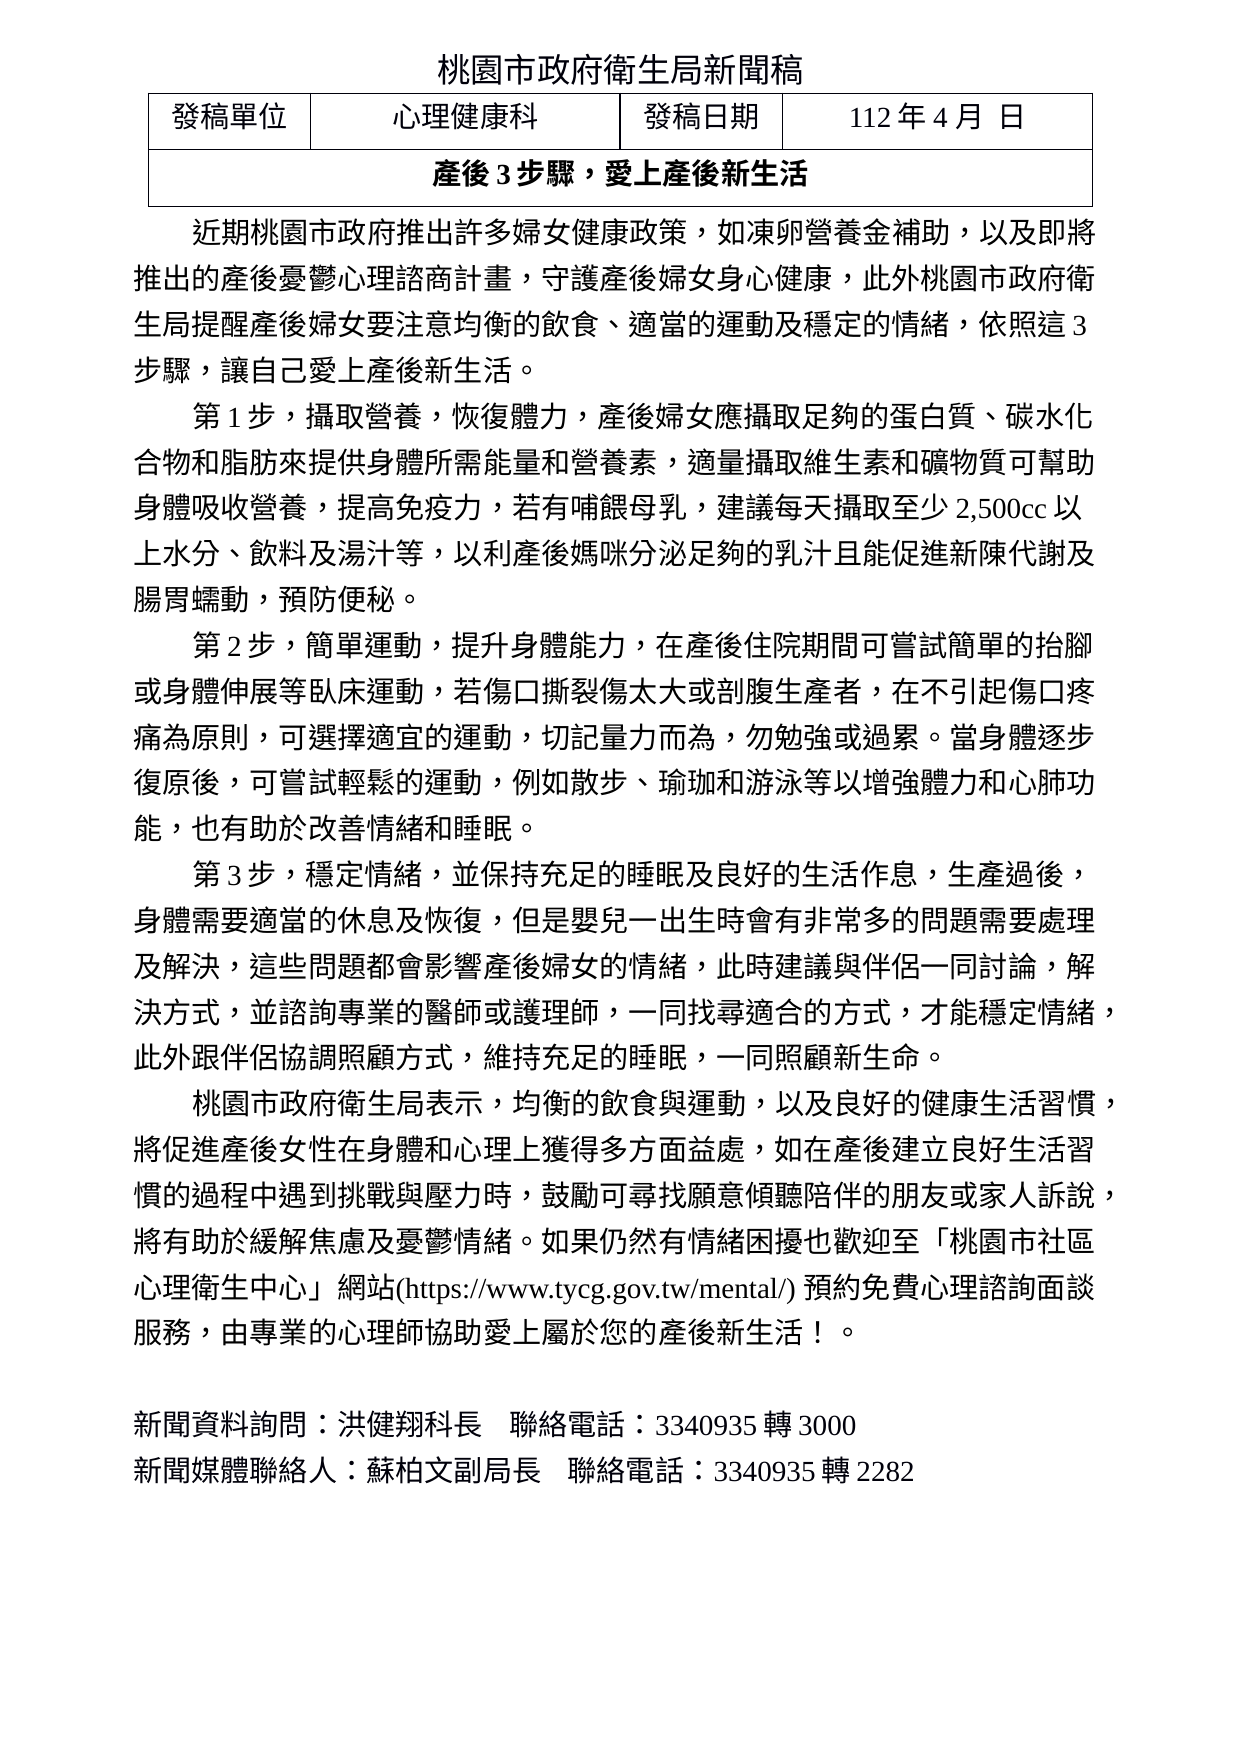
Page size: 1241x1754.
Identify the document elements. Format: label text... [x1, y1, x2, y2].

text 近期桃園市政府推出許多婦女健康政策，如凍卵營養金補助，以及即將推出的產後憂鬱心理諮商計畫，守護產後婦女身心健康，此外桃園市政府衛生局提醒產後婦女要注意均衡的飲食、適當的運動及穩定的情緒，依照這3步驟，讓自己愛上產後新生活。 [133, 207, 1107, 391]
table_header 發稿日期 [621, 94, 782, 149]
text 新聞媒體聯絡人：蘇柏文副局長 聯絡電話：3340935轉2282 [133, 1445, 1107, 1491]
text 第2步，簡單運動，提升身體能力，在產後住院期間可嘗試簡單的抬腳或身體伸展等臥床運動，若傷口撕裂傷太大或剖腹生產者，在不引起傷口疼痛為原則，可選擇適宜的運動，切記量力而為，勿勉強或過累。當身體逐步復原後，可嘗試輕鬆的運動，例如散步、瑜珈和游泳等以增強體力和心肺功能，也有助於改善情緒和睡眠。 [133, 620, 1107, 849]
text 第3步，穩定情緒，並保持充足的睡眠及良好的生活作息，生產過後，身體需要適當的休息及恢復，但是嬰兒一出生時會有非常多的問題需要處理及解決，這些問題都會影響產後婦女的情緒，此時建議與伴侶一同討論，解決方式，並諮詢專業的醫師或護理師，一同找尋適合的方式，才能穩定情緒，此外跟伴侶協調照顧方式，維持充足的睡眠，一同照顧新生命。 [133, 849, 1107, 1078]
table_cell 產後3步驟，愛上產後新生活 [149, 150, 1092, 206]
table_header 發稿單位 [149, 94, 310, 149]
text 桃園市政府衛生局新聞稿 [133, 44, 1107, 92]
text 第1步，攝取營養，恢復體力，產後婦女應攝取足夠的蛋白質、碳水化合物和脂肪來提供身體所需能量和營養素，適量攝取維生素和礦物質可幫助身體吸收營養，提高免疫力，若有哺餵母乳，建議每天攝取至少2,500cc以上水分、飲料及湯汁等，以利產後媽咪分泌足夠的乳汁且能促進新陳代謝及腸胃蠕動，預防便秘。 [133, 391, 1107, 620]
text 新聞資料詢問：洪健翔科長 聯絡電話：3340935轉3000 [133, 1399, 1107, 1445]
table_header 心理健康科 [311, 94, 619, 149]
text 桃園市政府衛生局表示，均衡的飲食與運動，以及良好的健康生活習慣，將促進產後女性在身體和心理上獲得多方面益處，如在產後建立良好生活習慣的過程中遇到挑戰與壓力時，鼓勵可尋找願意傾聽陪伴的朋友或家人訴說，將有助於緩解焦慮及憂鬱情緒。如果仍然有情緒困擾也歡迎至「桃園市社區心理衛生中心」網站(https://www.tycg.gov.tw/mental/) 預約免費心理諮詢面談服務，由專業的心理師協助愛上屬於您的產後新生活！。 [133, 1078, 1107, 1353]
table_header 112年 4 月 日 [783, 94, 1092, 149]
